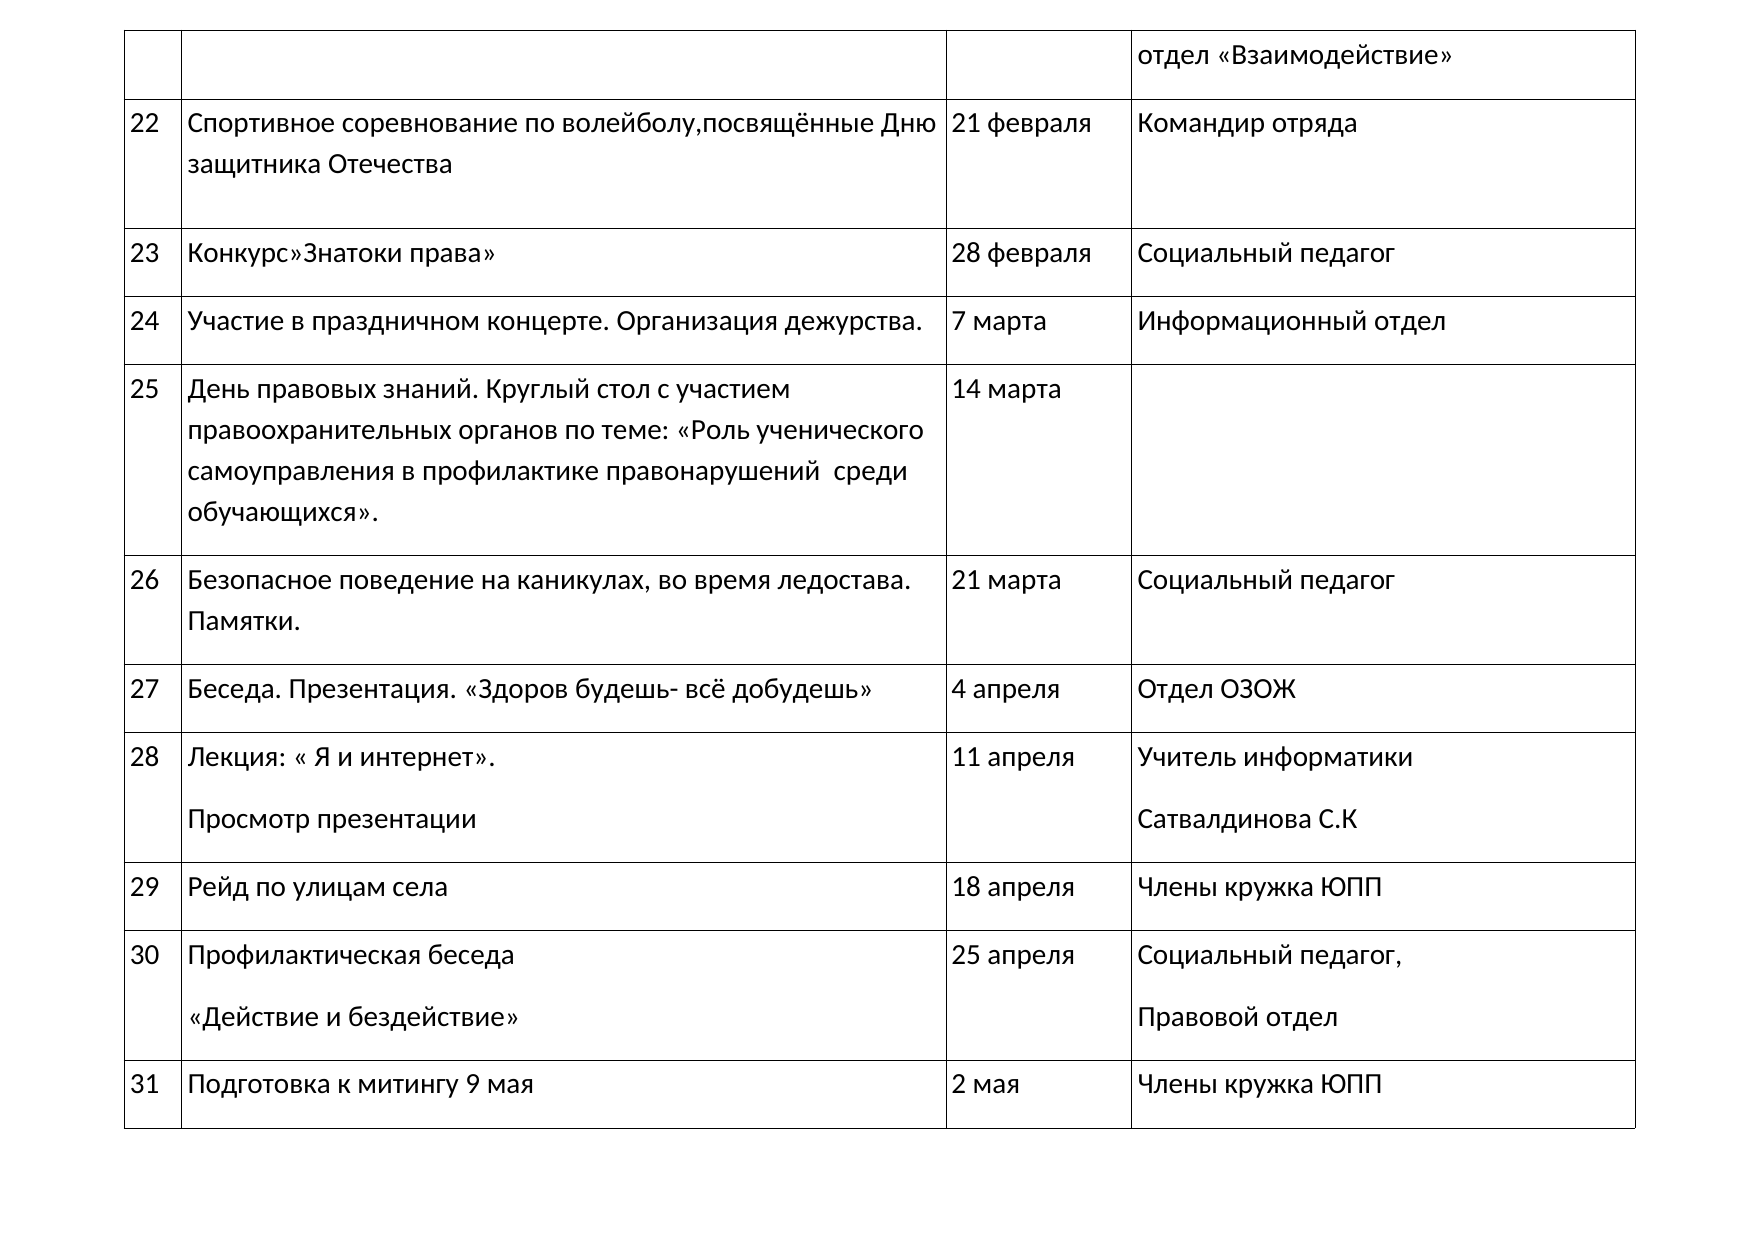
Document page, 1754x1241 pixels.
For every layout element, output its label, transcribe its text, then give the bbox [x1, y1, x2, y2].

table_cell Члены кружка ЮПП [1132, 1061, 1635, 1128]
table_cell Командир отряда [1132, 100, 1635, 228]
table_cell Безопасное поведение на каникулах, во время ледостава. Памятки. [182, 556, 946, 664]
table_cell 28 февраля [947, 229, 1131, 296]
table_cell 7 марта [947, 297, 1131, 364]
table_cell Социальный педагог [1132, 229, 1635, 296]
table_cell Профилактическая беседа «Действие и бездействие» [182, 931, 946, 1060]
table_cell 4 апреля [947, 665, 1131, 732]
table_cell [125, 31, 181, 98]
table_cell [182, 31, 946, 98]
table_cell Члены кружка ЮПП [1132, 863, 1635, 930]
table_cell отдел «Взаимодействие» [1132, 31, 1635, 98]
table_cell День правовых знаний. Круглый стол с участием правоохранительных органов по теме: «Роль ученического самоуправления в профилактике правонарушений среди обучающихся». [182, 365, 946, 555]
table_cell Учитель информатики Сатвалдинова С.К [1132, 733, 1635, 862]
table_cell Отдел ОЗОЖ [1132, 665, 1635, 732]
table_cell 21 марта [947, 556, 1131, 664]
table_cell Беседа. Презентация. «Здоров будешь- всё добудешь» [182, 665, 946, 732]
table_cell Лекция: « Я и интернет». Просмотр презентации [182, 733, 946, 862]
table_cell 28 [125, 733, 181, 862]
table_cell Конкурс»Знатоки права» [182, 229, 946, 296]
table_cell 27 [125, 665, 181, 732]
table_cell 21 февраля [947, 100, 1131, 228]
table_cell 14 марта [947, 365, 1131, 555]
table_cell 18 апреля [947, 863, 1131, 930]
table_cell Информационный отдел [1132, 297, 1635, 364]
table_cell 22 [125, 100, 181, 228]
table_cell 25 апреля [947, 931, 1131, 1060]
table_cell Социальный педагог, Правовой отдел [1132, 931, 1635, 1060]
table_cell [947, 31, 1131, 98]
table_cell 25 [125, 365, 181, 555]
table_cell Рейд по улицам села [182, 863, 946, 930]
table_cell 29 [125, 863, 181, 930]
table_cell Социальный педагог [1132, 556, 1635, 664]
table_cell Спортивное соревнование по волейболу,посвящённые Дню защитника Отечества [182, 100, 946, 228]
table_cell 23 [125, 229, 181, 296]
table_cell 11 апреля [947, 733, 1131, 862]
table_cell 30 [125, 931, 181, 1060]
table_cell 2 мая [947, 1061, 1131, 1128]
table_cell 24 [125, 297, 181, 364]
table_cell Участие в праздничном концерте. Организация дежурства. [182, 297, 946, 364]
table_cell 31 [125, 1061, 181, 1128]
table_cell Подготовка к митингу 9 мая [182, 1061, 946, 1128]
table_cell [1132, 365, 1635, 555]
table_cell 26 [125, 556, 181, 664]
